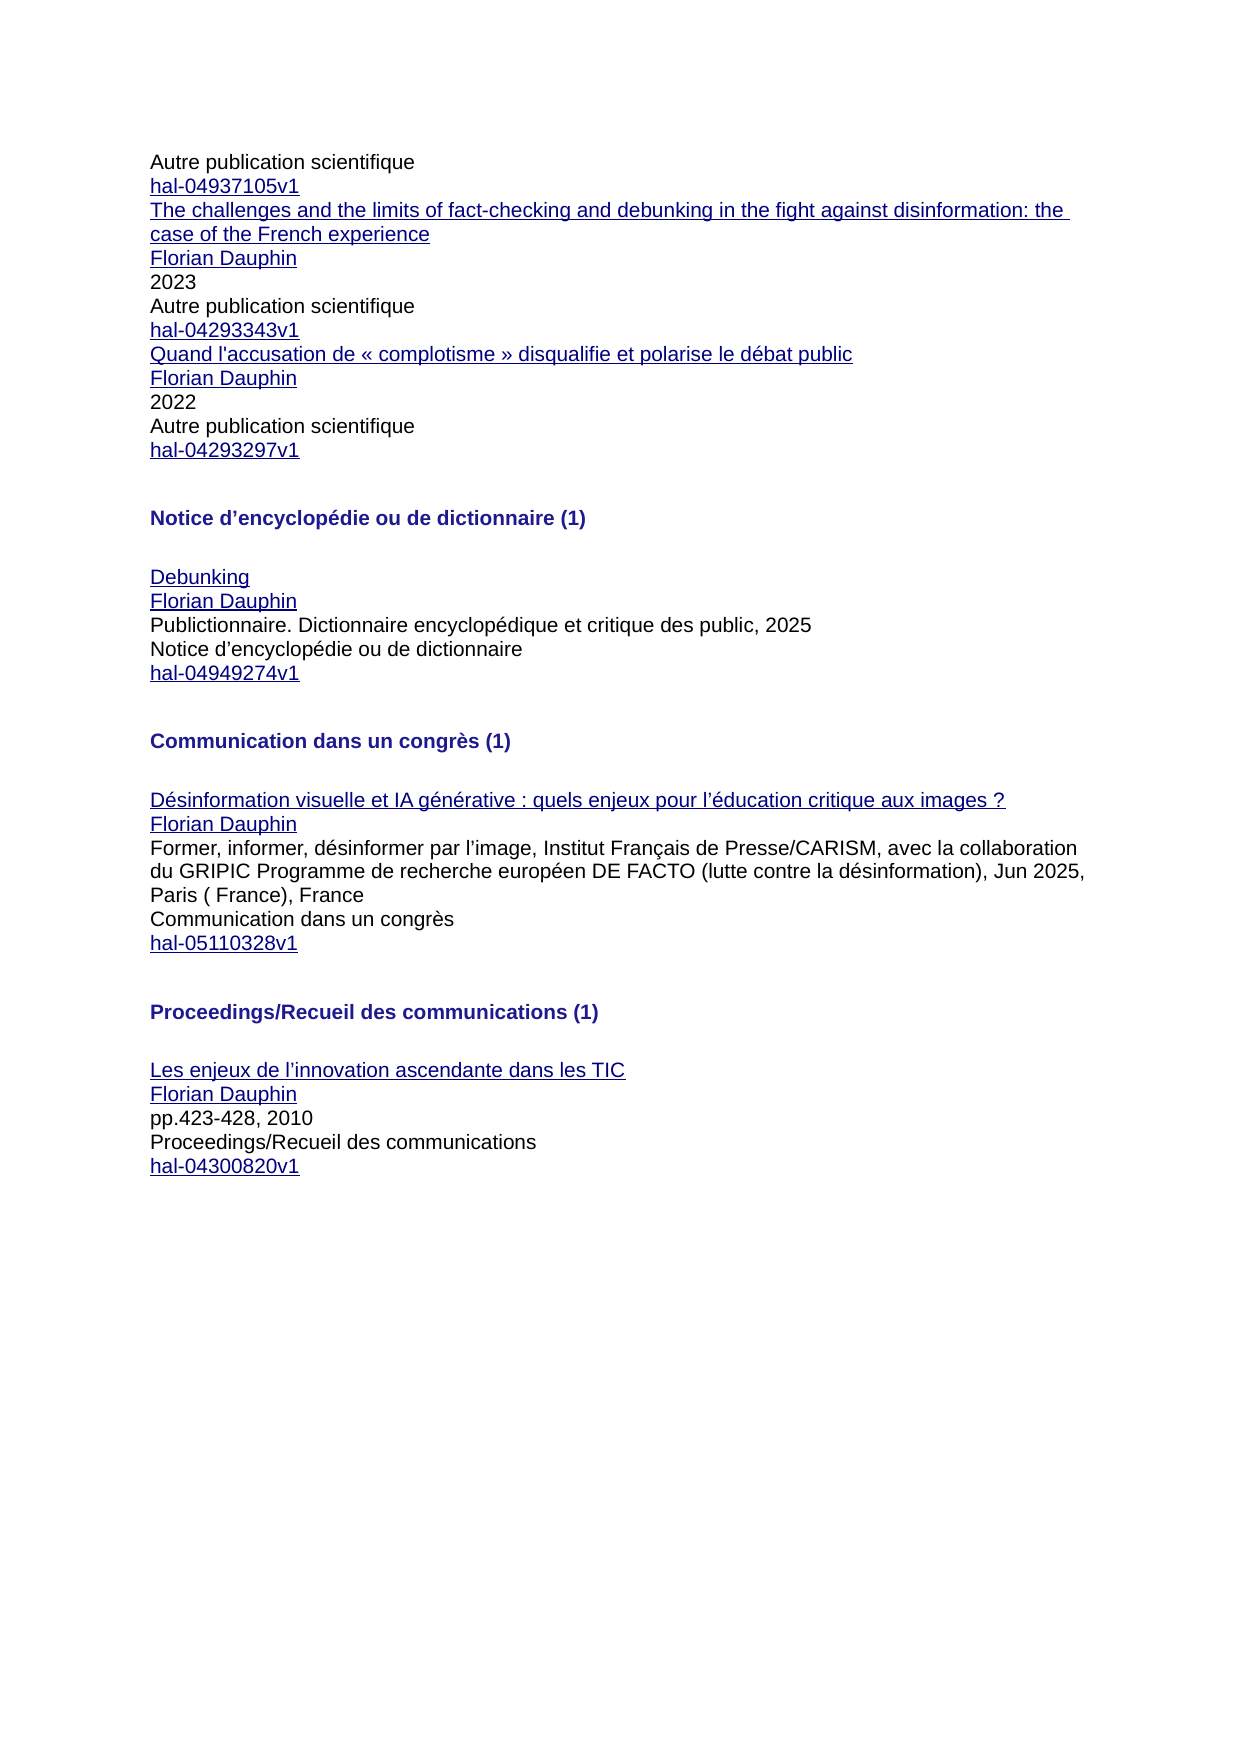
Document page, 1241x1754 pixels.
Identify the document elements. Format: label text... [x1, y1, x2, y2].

table_header Désinformation visuelle et IA générative : quels enjeux pour l’éducation critique aux images ? Florian Dauphin Former, informer, désinformer par l’image, Institut Français de Presse/CARISM, avec la collaboration du GRIPIC Programme de recherche européen DE FACTO (lutte contre la désinformation), Jun 2025, Paris ( France), France Communication dans un congrès hal-05110328v1 [150, 788, 1090, 955]
subtitle Proceedings/Recueil des communications (1) [150, 1000, 1090, 1024]
table_header Autre publication scientifique hal-04937105v1 [150, 150, 1090, 198]
subtitle Notice d’encyclopédie ou de dictionnaire (1) [150, 506, 1090, 530]
table_header Debunking Florian Dauphin Publictionnaire. Dictionnaire encyclopédique et critique des public, 2025 Notice d’encyclopédie ou de dictionnaire hal-04949274v1 [150, 565, 1090, 684]
table_cell The challenges and the limits of fact-checking and debunking in the fight against disinformation: the case of the French experience Florian Dauphin 2023 Autre publication scientifique hal-04293343v1 [150, 198, 1090, 342]
table_header Les enjeux de l’innovation ascendante dans les TIC Florian Dauphin pp.423-428, 2010 Proceedings/Recueil des communications hal-04300820v1 [150, 1058, 1090, 1178]
table_cell Quand l'accusation de « complotisme » disqualifie et polarise le débat public Florian Dauphin 2022 Autre publication scientifique hal-04293297v1 [150, 342, 1090, 461]
subtitle Communication dans un congrès (1) [150, 729, 1090, 753]
